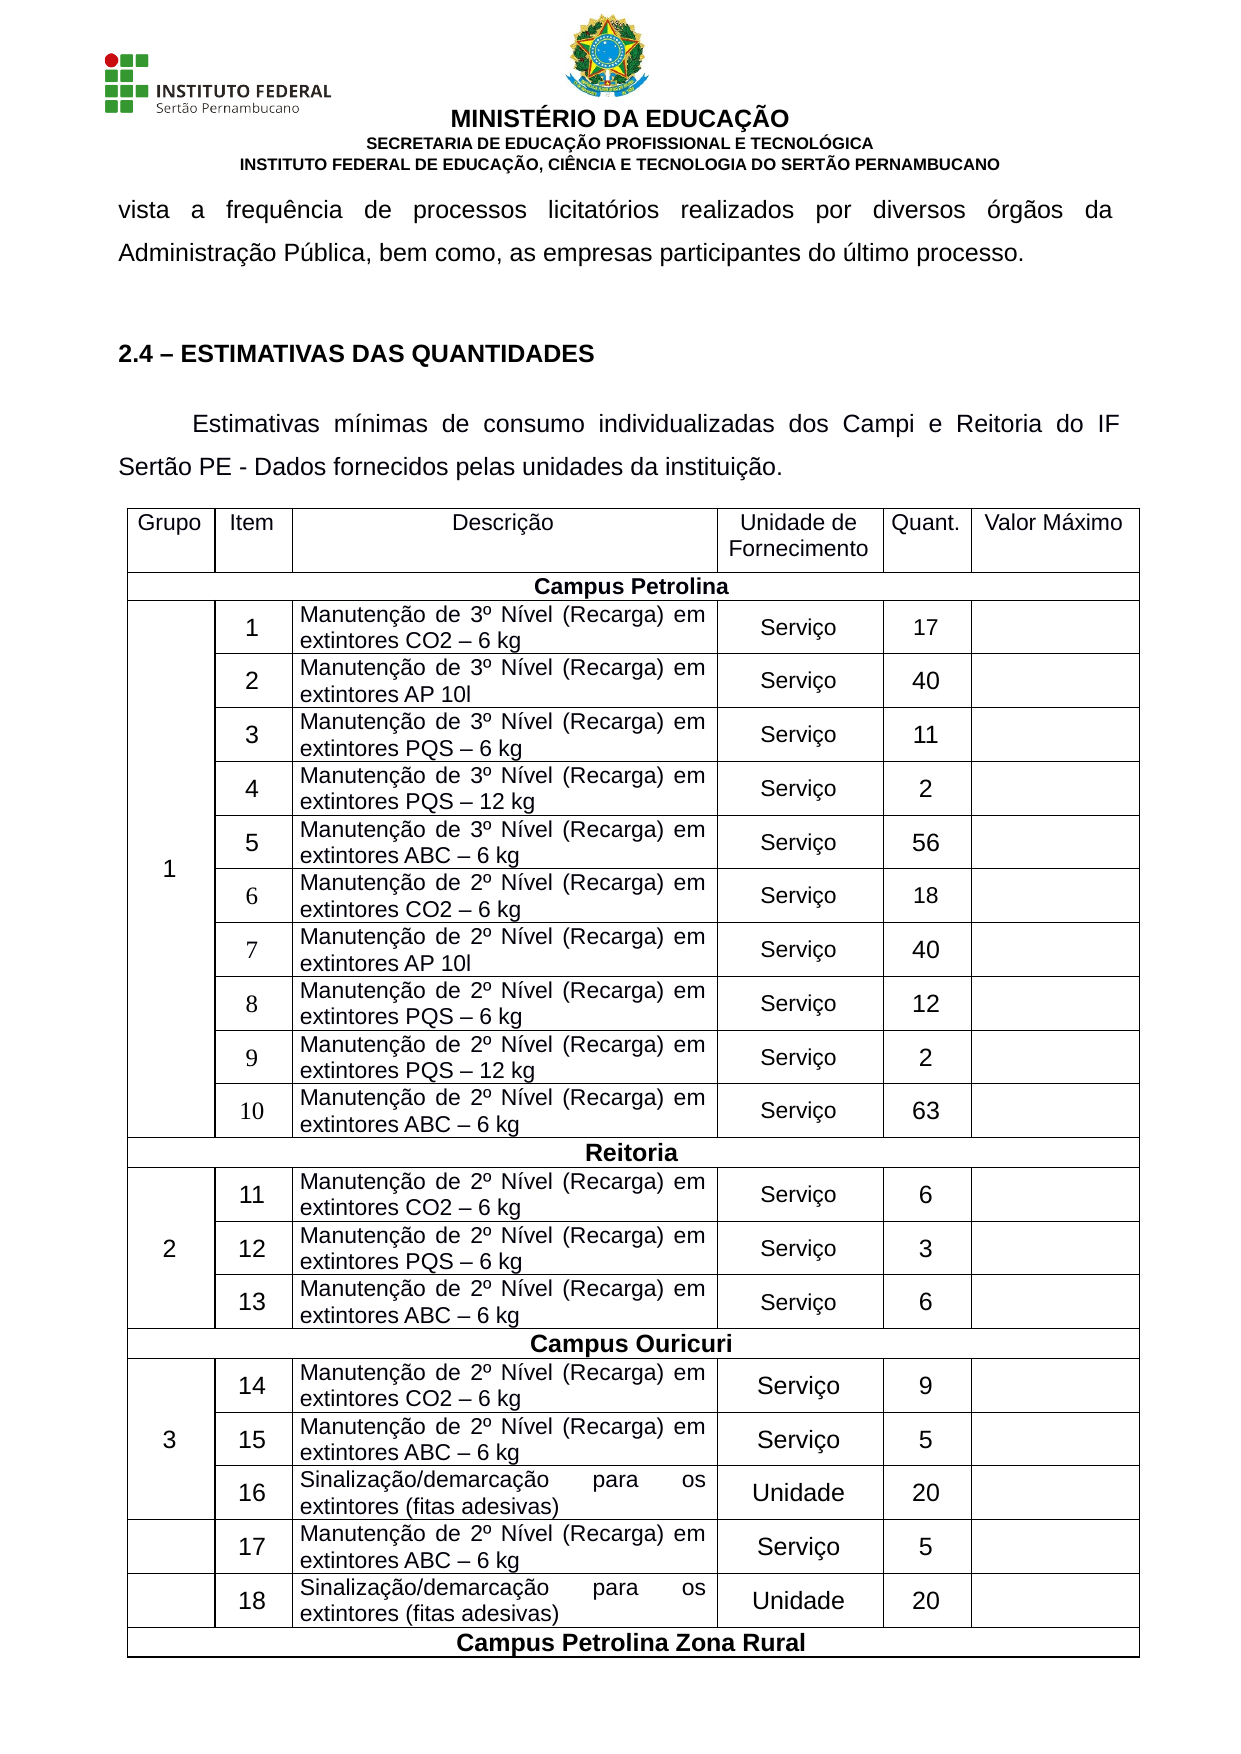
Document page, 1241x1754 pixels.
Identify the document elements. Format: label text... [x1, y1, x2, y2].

table_cell [972, 1084, 1139, 1137]
table_cell [972, 762, 1139, 814]
text vista a frequência de processos licitatórios realizados por diversos órgãos da Administração Pública, bem como, as empresas participantes do último processo. [118, 195, 1114, 267]
table_cell [972, 1275, 1139, 1328]
table_cell 8 [216, 977, 292, 1029]
table_header Item [216, 509, 292, 572]
table_cell 11 [216, 1168, 292, 1221]
table_cell [972, 1413, 1139, 1465]
table_cell Serviço [718, 654, 883, 707]
table_cell 5 [216, 816, 292, 868]
picture [104, 53, 332, 113]
table_cell 40 [884, 923, 971, 976]
table_cell Serviço [718, 601, 883, 653]
list Estimativas mínimas de consumo individualizadas dos Campi e Reitoria do IF Sertão PE - Dados fornecidos pelas unidades da instituição. [118, 409, 1122, 481]
table_header Grupo [128, 509, 214, 572]
table_cell [972, 977, 1139, 1029]
table_cell 12 [216, 1222, 292, 1274]
table_cell 3 [884, 1222, 971, 1274]
table_cell 4 [216, 762, 292, 814]
table_cell [972, 869, 1139, 922]
table_cell Reitoria [128, 1138, 1139, 1167]
table_cell 14 [216, 1359, 292, 1412]
table_cell Manutenção de 3º Nível (Recarga) em extintores CO2 – 6 kg [293, 601, 717, 653]
table_cell 20 [884, 1574, 971, 1627]
table_cell Manutenção de 2º Nível (Recarga) em extintores ABC – 6 kg [293, 1413, 717, 1465]
table_cell [972, 1466, 1139, 1519]
table_cell 20 [884, 1466, 971, 1519]
table_cell 63 [884, 1084, 971, 1137]
table_cell [972, 1168, 1139, 1221]
table_cell Manutenção de 2º Nível (Recarga) em extintores PQS – 12 kg [293, 1031, 717, 1083]
table_cell Manutenção de 2º Nível (Recarga) em extintores ABC – 6 kg [293, 1520, 717, 1573]
table_cell Campus Petrolina [128, 573, 1139, 599]
table_cell Serviço [718, 1222, 883, 1274]
table_cell Sinalização/demarcação para os extintores (fitas adesivas) [293, 1574, 717, 1627]
table_cell 6 [216, 869, 292, 922]
table_cell [128, 1520, 214, 1573]
table_cell 9 [884, 1359, 971, 1412]
table_cell [128, 1574, 214, 1627]
table_header Unidade de Fornecimento [718, 509, 883, 572]
table_cell 5 [884, 1413, 971, 1465]
picture [565, 14, 649, 97]
table_cell 1 [216, 601, 292, 653]
table_cell Campus Petrolina Zona Rural [128, 1628, 1139, 1656]
table_cell [972, 1359, 1139, 1412]
table_cell [972, 1574, 1139, 1627]
table_cell 3 [128, 1359, 214, 1519]
table_cell Manutenção de 2º Nível (Recarga) em extintores PQS – 6 kg [293, 977, 717, 1029]
table_cell 18 [884, 869, 971, 922]
table_cell Manutenção de 2º Nível (Recarga) em extintores AP 10l [293, 923, 717, 976]
table_cell 18 [216, 1574, 292, 1627]
table_cell 6 [884, 1168, 971, 1221]
table_cell [972, 816, 1139, 868]
table_header Valor Máximo [972, 509, 1139, 572]
table_cell 16 [216, 1466, 292, 1519]
table_cell Serviço [718, 1084, 883, 1137]
table_cell Serviço [718, 708, 883, 761]
table_cell [972, 1222, 1139, 1274]
table_cell Campus Ouricuri [128, 1329, 1139, 1358]
table_cell Unidade [718, 1574, 883, 1627]
table_cell 2 [128, 1168, 214, 1328]
table_cell Serviço [718, 1359, 883, 1412]
table_cell [972, 1520, 1139, 1573]
table_cell 2 [884, 762, 971, 814]
table_cell [972, 654, 1139, 707]
table_cell Manutenção de 2º Nível (Recarga) em extintores PQS – 6 kg [293, 1222, 717, 1274]
table_cell 15 [216, 1413, 292, 1465]
table_cell Serviço [718, 1168, 883, 1221]
table_cell 11 [884, 708, 971, 761]
table_cell Serviço [718, 1031, 883, 1083]
table_cell [972, 923, 1139, 976]
table_cell Serviço [718, 1520, 883, 1573]
table_cell Manutenção de 3º Nível (Recarga) em extintores PQS – 12 kg [293, 762, 717, 814]
table_cell 5 [884, 1520, 971, 1573]
table_cell 6 [884, 1275, 971, 1328]
table_cell Manutenção de 2º Nível (Recarga) em extintores CO2 – 6 kg [293, 1168, 717, 1221]
table_header Descrição [293, 509, 717, 572]
table_cell 1 [128, 601, 214, 1137]
table_cell 10 [216, 1084, 292, 1137]
table_cell Manutenção de 2º Nível (Recarga) em extintores CO2 – 6 kg [293, 869, 717, 922]
table_cell Unidade [718, 1466, 883, 1519]
table_cell 2 [884, 1031, 971, 1083]
table_cell 9 [216, 1031, 292, 1083]
table_cell 40 [884, 654, 971, 707]
table_header Quant. [884, 509, 971, 572]
table_cell 17 [216, 1520, 292, 1573]
table_cell [972, 1031, 1139, 1083]
table_cell Serviço [718, 1413, 883, 1465]
table_cell Manutenção de 3º Nível (Recarga) em extintores AP 10l [293, 654, 717, 707]
table_cell Manutenção de 3º Nível (Recarga) em extintores PQS – 6 kg [293, 708, 717, 761]
table_cell [972, 601, 1139, 653]
table_cell [972, 708, 1139, 761]
table_cell Serviço [718, 1275, 883, 1328]
table_cell 56 [884, 816, 971, 868]
table_cell 2 [216, 654, 292, 707]
table_cell Manutenção de 2º Nível (Recarga) em extintores ABC – 6 kg [293, 1084, 717, 1137]
table_cell Serviço [718, 923, 883, 976]
table_cell 7 [216, 923, 292, 976]
table_cell Manutenção de 2º Nível (Recarga) em extintores CO2 – 6 kg [293, 1359, 717, 1412]
table_cell Serviço [718, 869, 883, 922]
table_cell Sinalização/demarcação para os extintores (fitas adesivas) [293, 1466, 717, 1519]
table_cell 12 [884, 977, 971, 1029]
table_cell Serviço [718, 977, 883, 1029]
table_cell Serviço [718, 762, 883, 814]
text 2.4 – ESTIMATIVAS DAS QUANTIDADES [118, 339, 1122, 367]
table_cell 13 [216, 1275, 292, 1328]
table_cell Manutenção de 2º Nível (Recarga) em extintores ABC – 6 kg [293, 1275, 717, 1328]
table_cell Serviço [718, 816, 883, 868]
table_cell Manutenção de 3º Nível (Recarga) em extintores ABC – 6 kg [293, 816, 717, 868]
table_cell 3 [216, 708, 292, 761]
table_cell 17 [884, 601, 971, 653]
